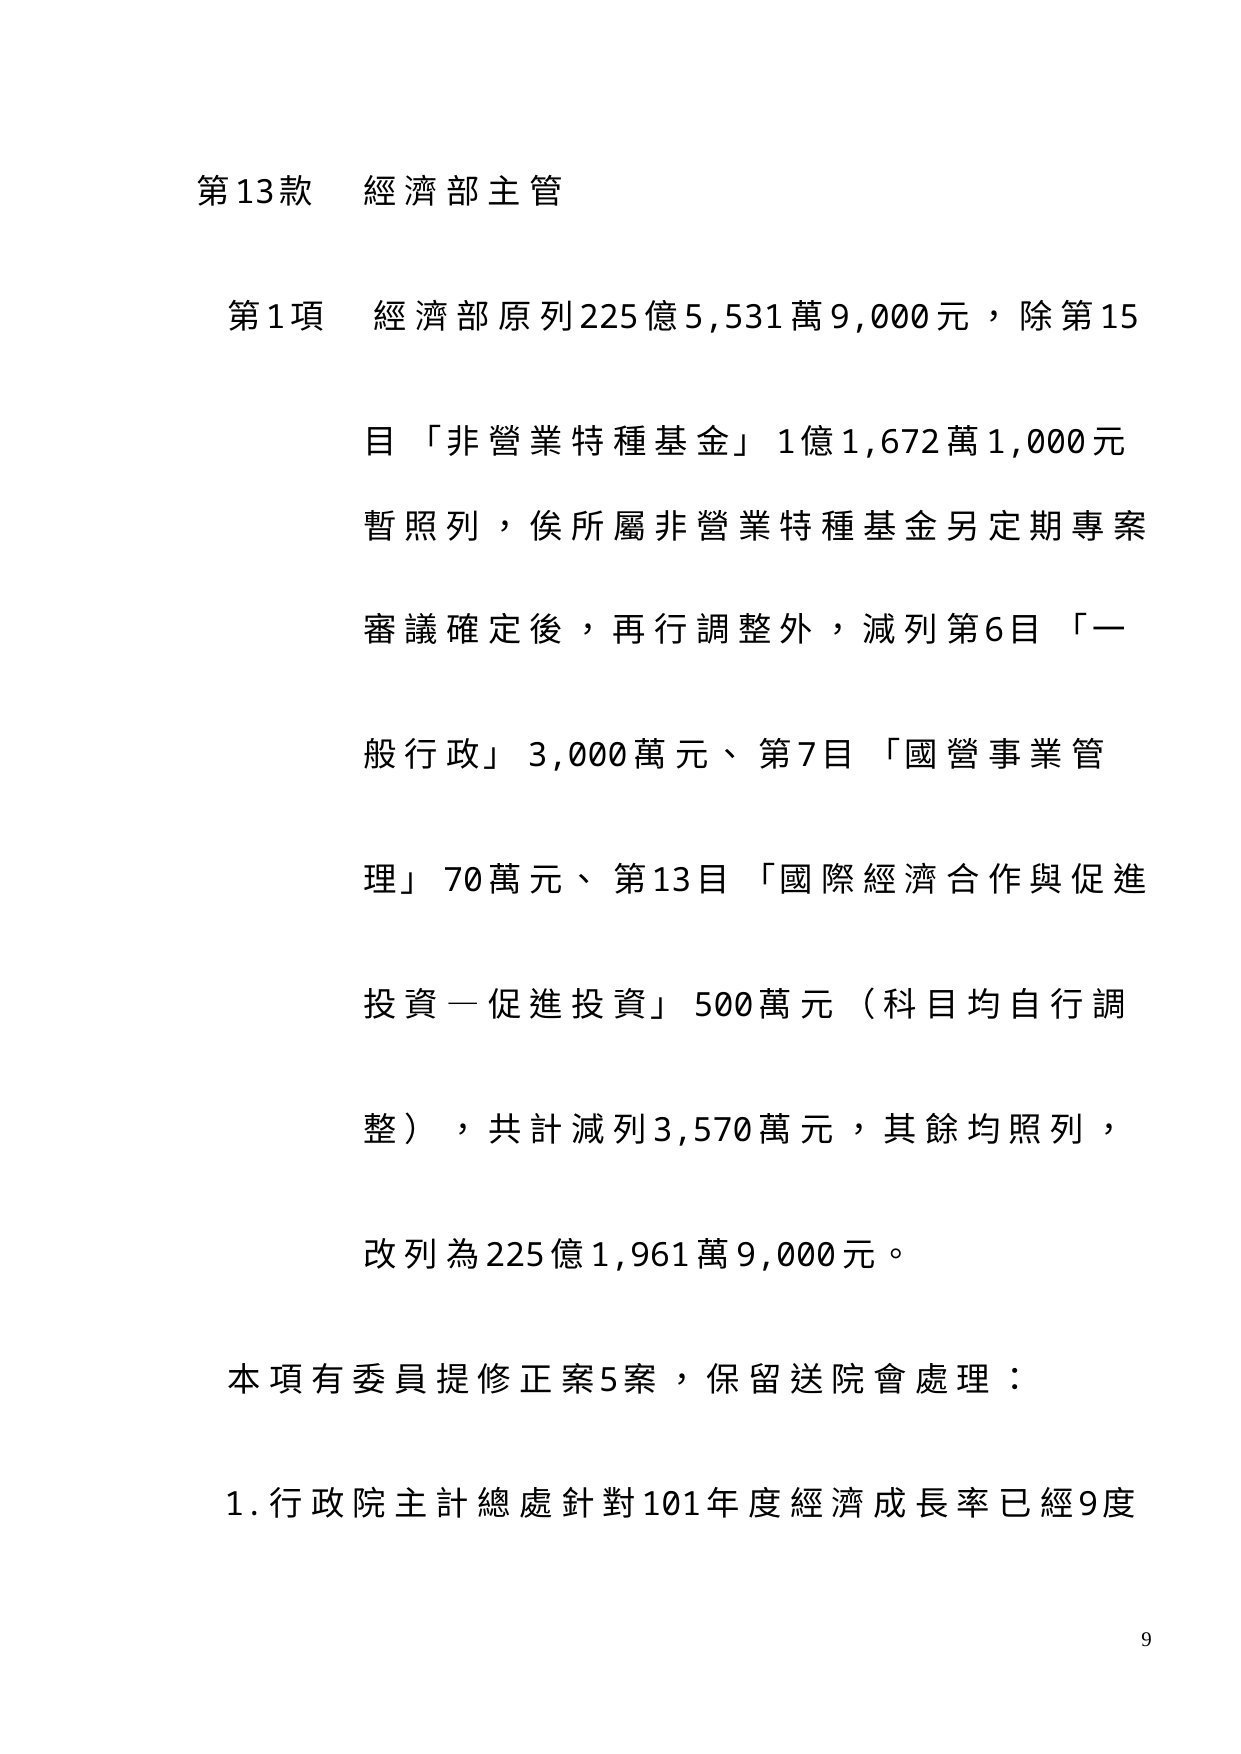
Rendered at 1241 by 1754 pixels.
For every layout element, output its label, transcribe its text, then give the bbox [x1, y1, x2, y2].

text 第1項 經濟部原列225億5,531萬9,000元，除第15目「非營業特種基金」1億1,672萬1,000元暫照列，俟所屬非營業特種基金另定期專案審議確定後，再行調整外，減列第6目「一般行政」3,000萬元、第7目「國營事業管理」70萬元、第13目「國際經濟合作與促進投資—促進投資」500萬元（科目均自行調整），共計減列3,570萬元，其餘均照列，改列為225億1,961萬9,000元。 [223, 233, 1150, 1295]
text 本項有委員提修正案5案，保留送院會處理： [223, 1295, 1150, 1420]
text 第13款 經濟部主管 [188, 108, 1150, 233]
text 1.行政院主計總處針對101年度經濟成長率已經9度下修，下修至1.05%，自2011年11月至2012年8月景氣連續10藍燈，財政部最新公布的10月出口265.3億美元，較上月減2.4％，較100年同月亦減1.9％；累計1至10月出口2,501.3億美元，較100年同期減3.7％。1至10月，出口就有8個月是負成長，財政部已指出101年出口確定負成長，且行政院主計總處估計全年出口將衰退2.5％，將為史上第4低，在亞洲主要國家中表現最差。惟針對此情況，馬英九總統卻僅表示「廠商賺不夠多」，對於台灣勞工低成本世界第一，勞工日子難過卻完全不關心，連勞工基本工資相當於一顆茶葉蛋調整，馬政府卻還強加條件，俟連續二季GDP成長超過3％或連續二月失業率低於4％後方能實施。顯見政府拚經濟缺乏能力，陷民眾於痛苦之中，卻毫無解決之道，經濟官員難辭其咎。爰提案針對經濟部—部、次長之特別費，提請刪除二分之一，以為薄懲。 [223, 1420, 1150, 1545]
